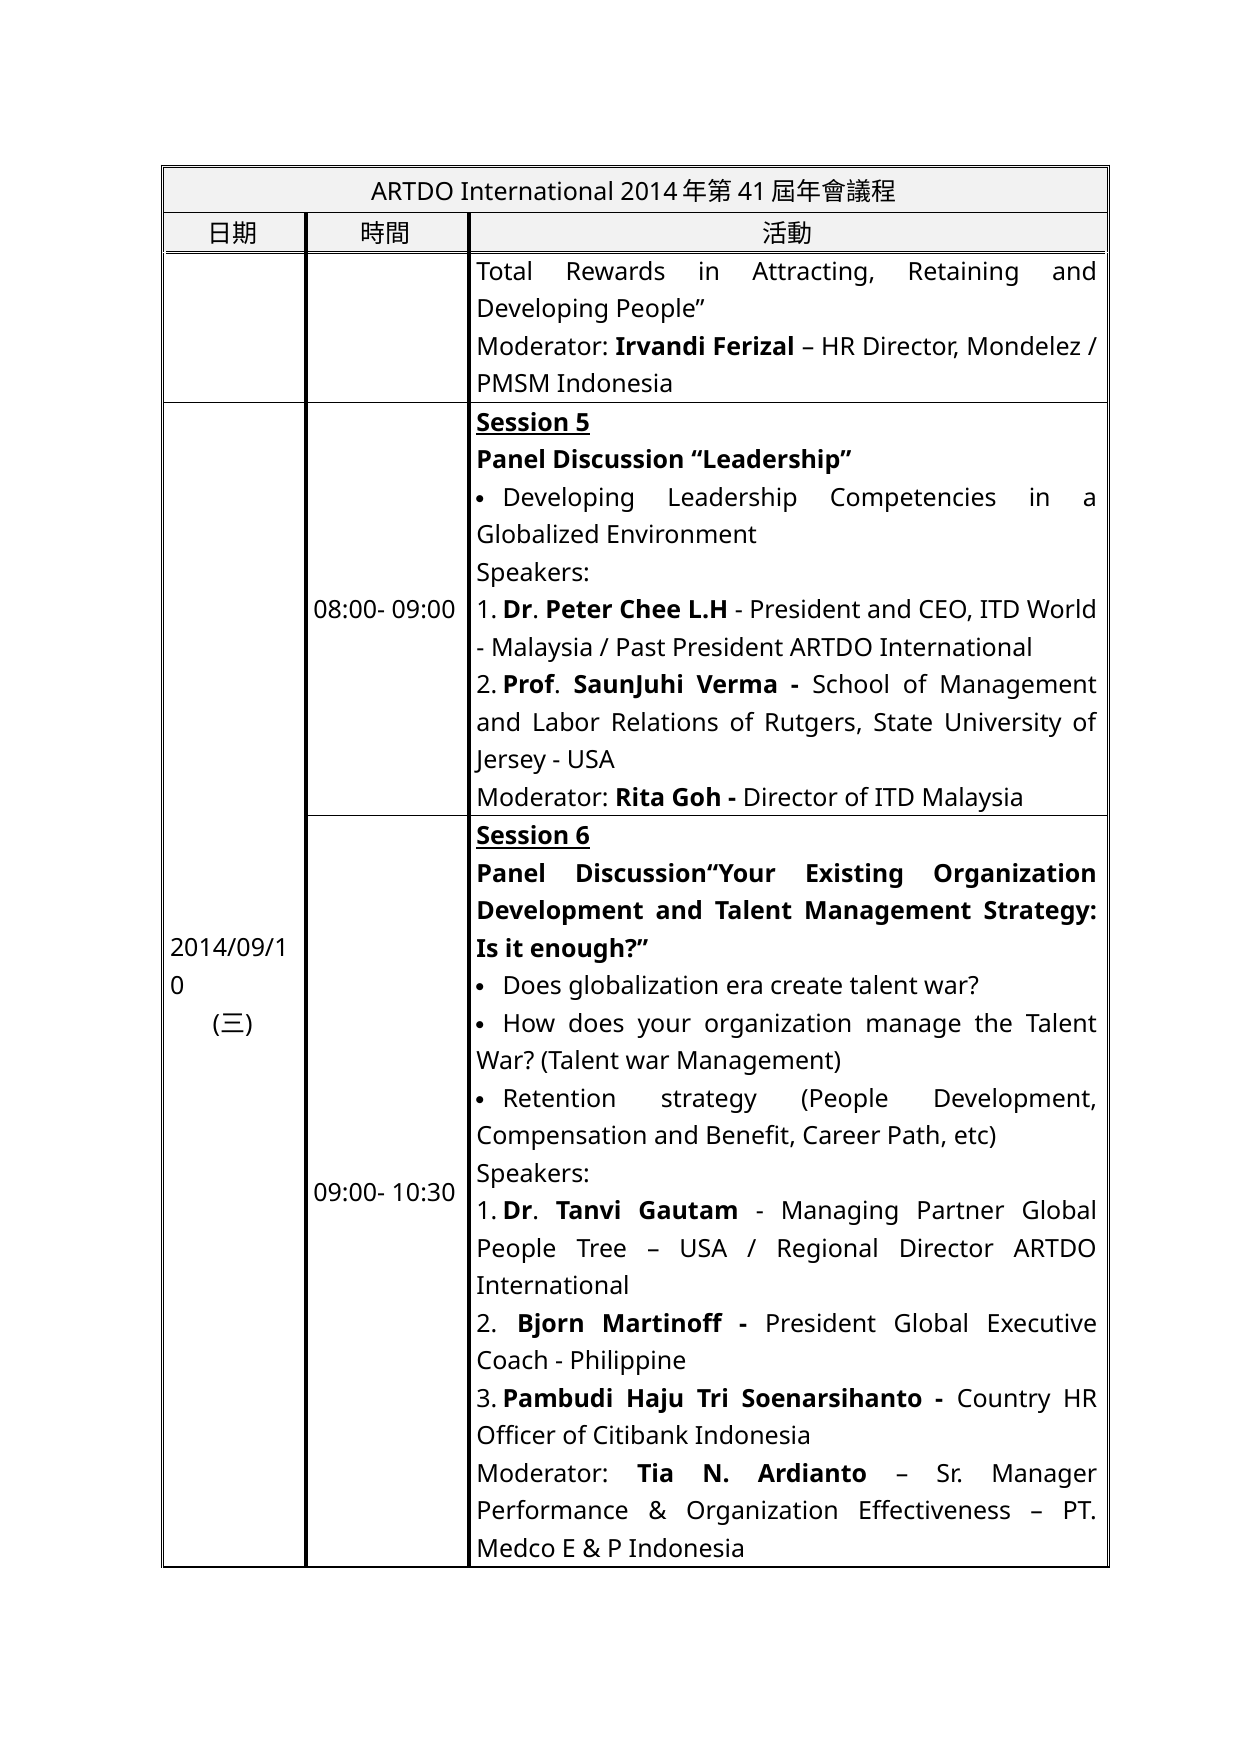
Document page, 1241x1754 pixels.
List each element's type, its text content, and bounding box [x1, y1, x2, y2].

table_header ARTDO International 2014年第41屆年會議程 [164, 168, 1107, 212]
table_cell [308, 254, 467, 402]
table_cell 日期 [164, 213, 304, 251]
table_cell 2014/09/10 (三) [164, 403, 304, 1566]
table_cell 09:00- 10:30 [308, 816, 467, 1566]
table_cell 活動 [471, 213, 1107, 251]
table_cell Total Rewards in Attracting, Retaining and Developing People” Moderator: Irvandi Ferizal – HR Director, Mondelez / PMSM Indonesia [471, 251, 1107, 402]
table_cell 時間 [308, 213, 467, 251]
table_cell [164, 251, 304, 402]
table_cell Session 6 Panel Discussion“Your Existing Organization Development and Talent Management Strategy: Is it enough?” Does globalization era create talent war? How does your organization manage the Talent War? (Talent war Management) Retention strategy (People Development, Compensation and Benefit, Career Path, etc) Speakers: Dr. Tanvi Gautam - Managing Partner Global People Tree – USA / Regional Director ARTDO International Bjorn Martinoff - President Global Executive Coach - Philippine Pambudi Haju Tri Soenarsihanto - Country HR Officer of Citibank Indonesia Moderator: Tia N. Ardianto – Sr. Manager Performance & Organization Effectiveness – PT. Medco E & P Indonesia [471, 816, 1107, 1566]
table_cell Session 5 Panel Discussion “Leadership” Developing Leadership Competencies in a Globalized Environment Speakers: Dr. Peter Chee L.H - President and CEO, ITD World - Malaysia / Past President ARTDO International Prof. SaunJuhi Verma - School of Management and Labor Relations of Rutgers, State University of Jersey - USA Moderator: Rita Goh - Director of ITD Malaysia [471, 403, 1107, 815]
table_cell 08:00- 09:00 [308, 403, 467, 815]
